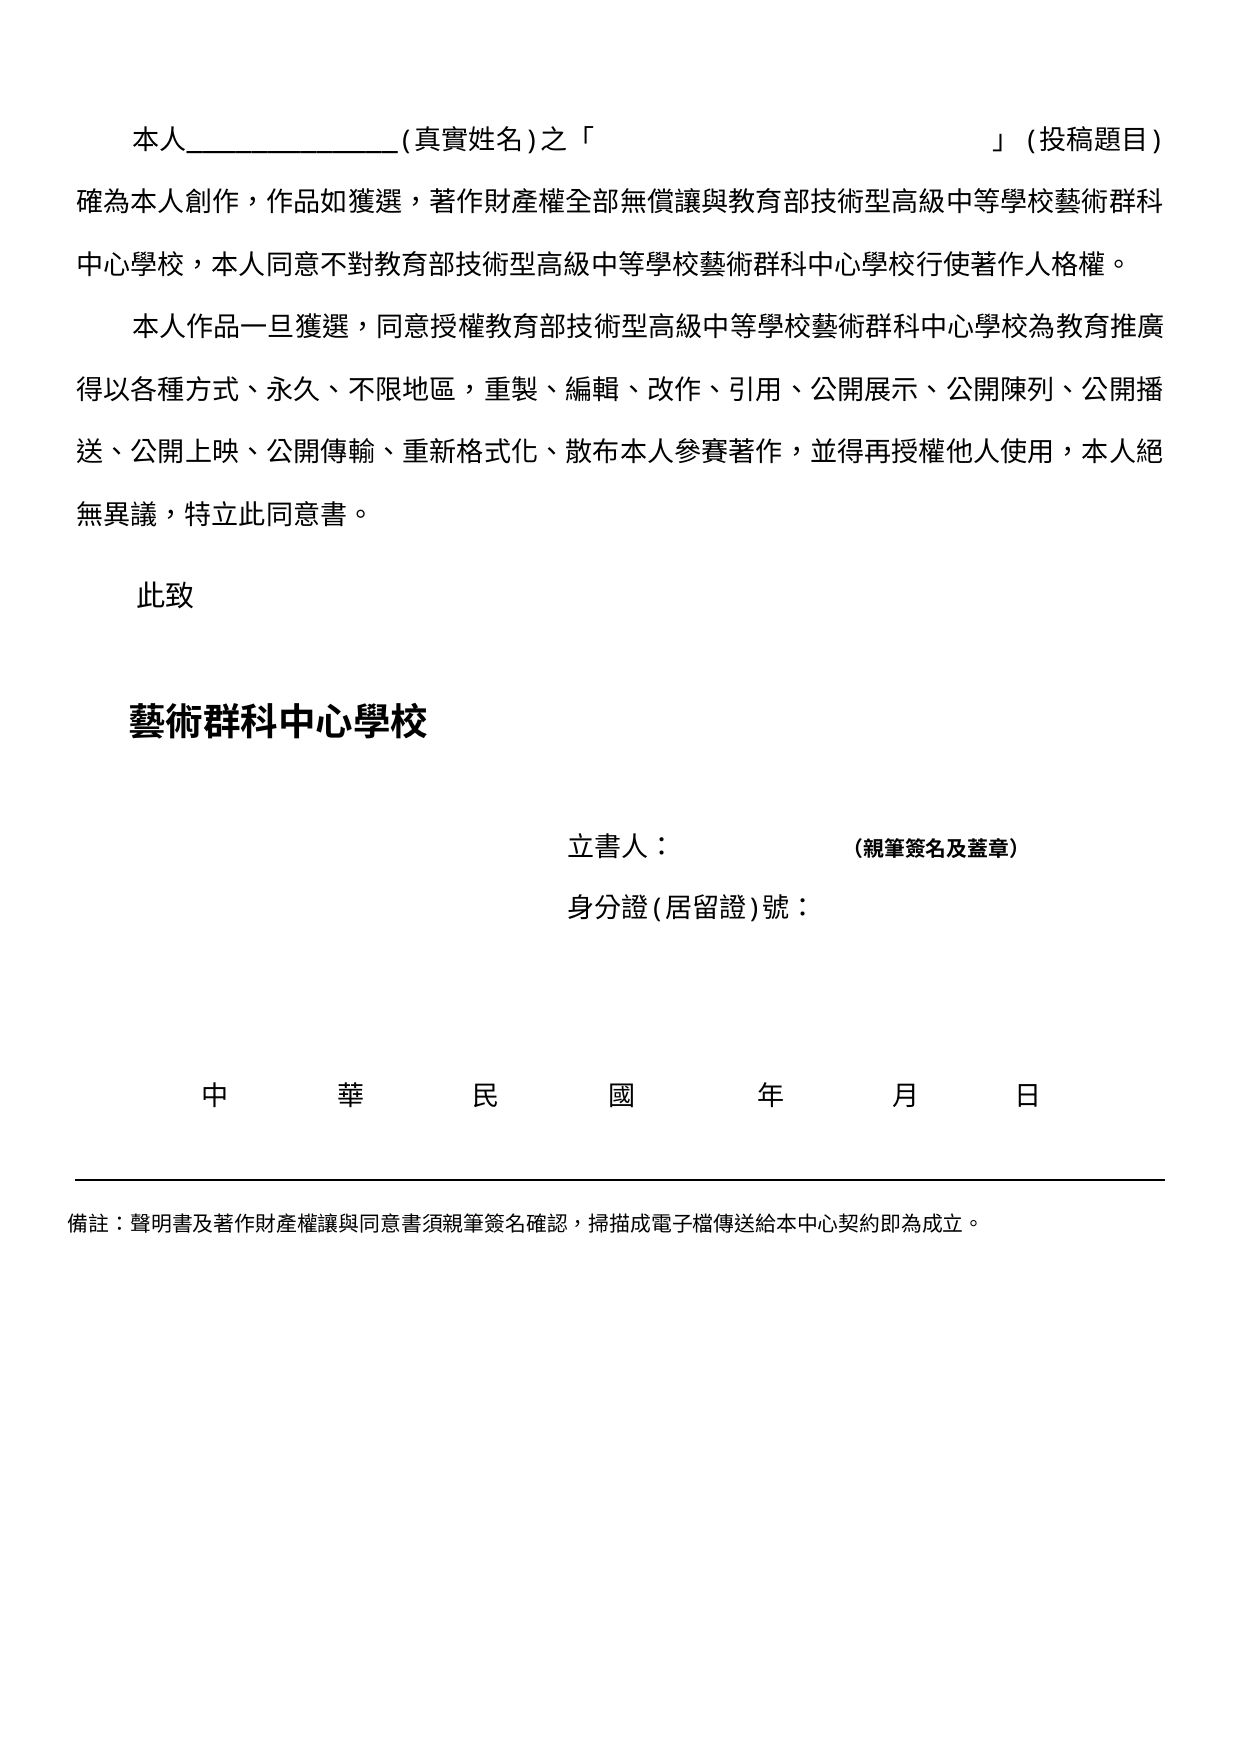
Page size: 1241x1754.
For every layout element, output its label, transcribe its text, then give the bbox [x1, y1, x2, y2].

text 備註：聲明書及著作財產權讓與同意書須親筆簽名確認，掃描成電子檔傳送給本中心契約即為成立。 [62, 1181, 1165, 1243]
text 此致 [76, 552, 1165, 614]
text 身分證(居留證)號： [567, 864, 1165, 927]
text 立書人： （親筆簽名及蓋章） [567, 802, 1165, 864]
text 本人_____________(真實姓名)之「 」(投稿題目)確為本人創作，作品如獲選，著作財產權全部無償讓與教育部技術型高級中等學校藝術群科中心學校，本人同意不對教育部技術型高級中等學校藝術群科中心學校行使著作人格權。 [76, 96, 1165, 283]
text 藝術群科中心學校 [76, 677, 1165, 739]
text 本人作品一旦獲選，同意授權教育部技術型高級中等學校藝術群科中心學校為教育推廣得以各種方式、永久、不限地區，重製、編輯、改作、引用、公開展示、公開陳列、公開播送、公開上映、公開傳輸、重新格式化、散布本人參賽著作，並得再授權他人使用，本人絕無異議，特立此同意書。 [76, 283, 1165, 533]
text 中 華 民 國 年 月 日 [76, 1052, 1165, 1114]
